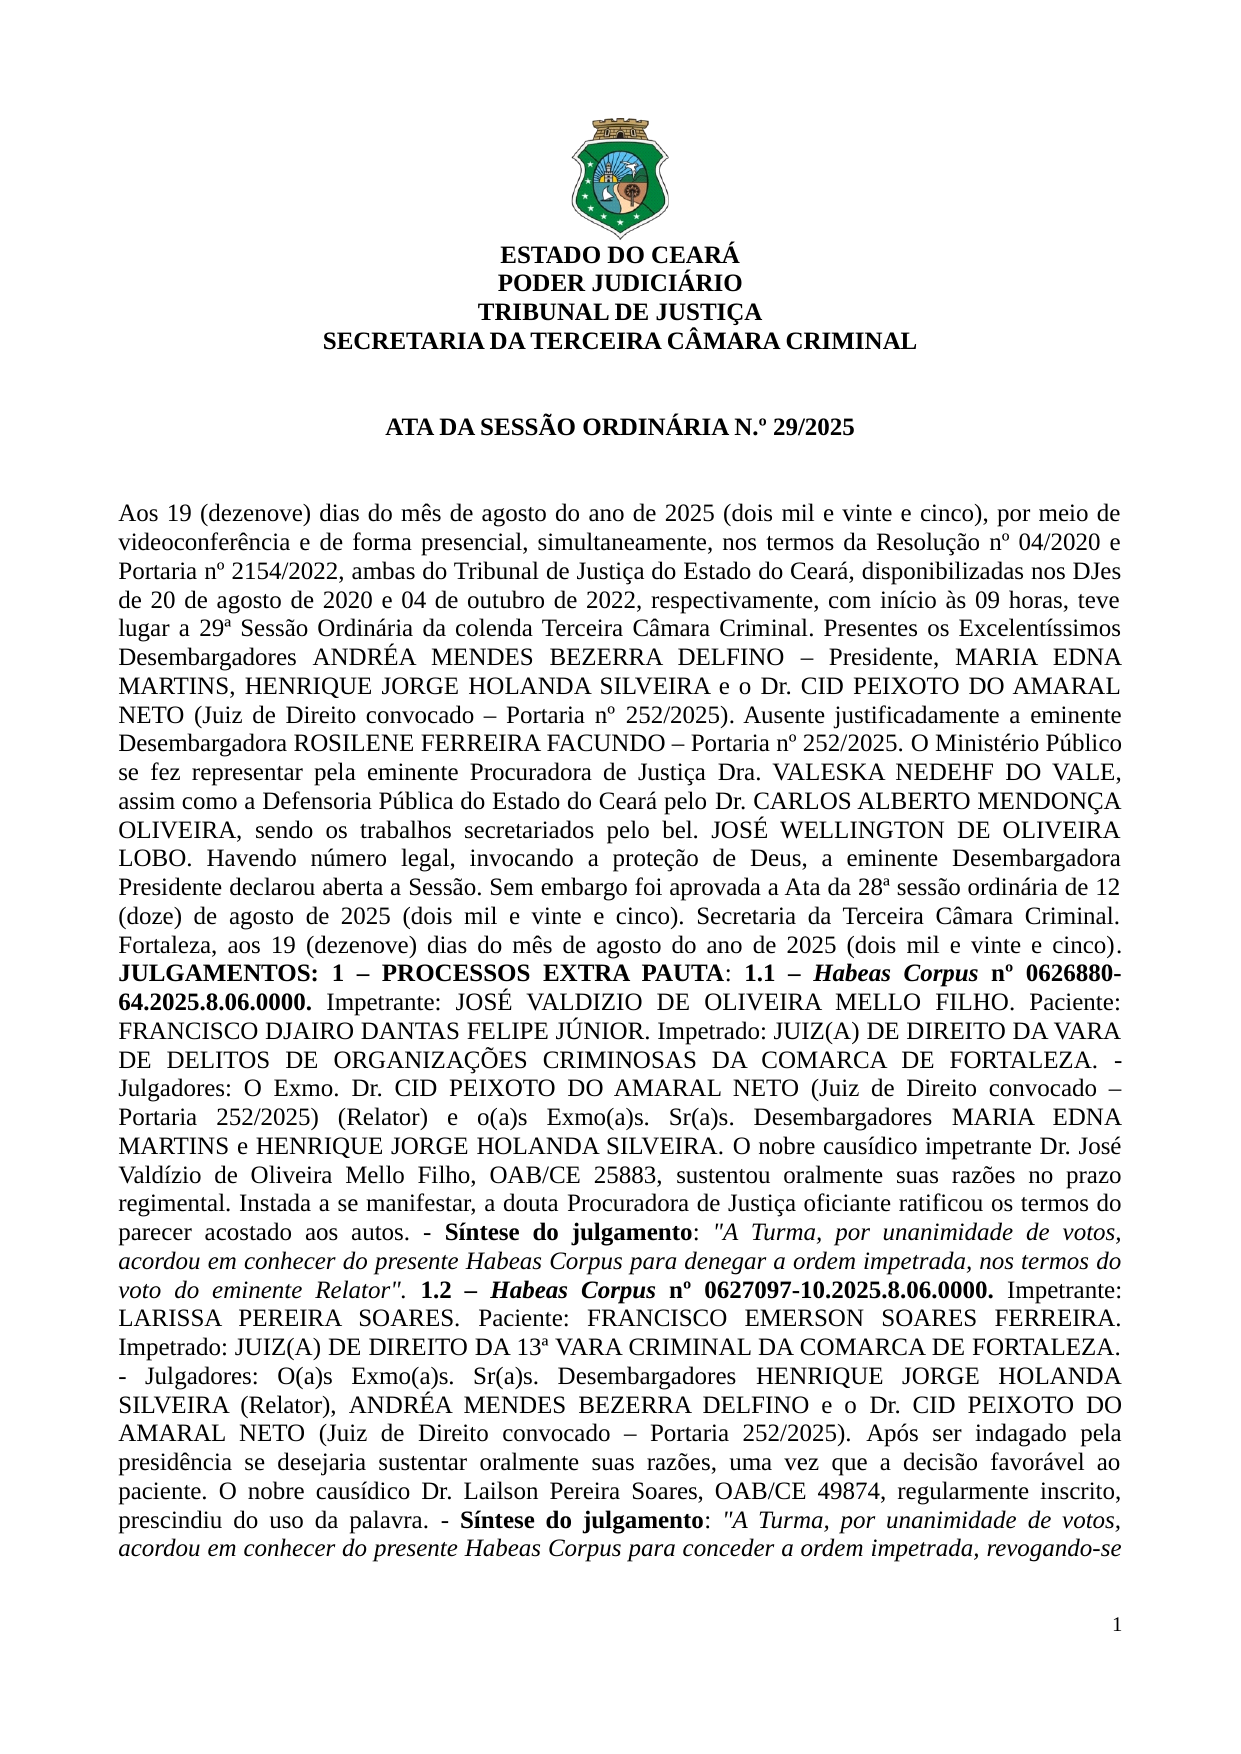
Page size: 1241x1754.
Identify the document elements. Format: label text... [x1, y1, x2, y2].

text PODER JUDICIÁRIO [118, 268, 1122, 297]
text TRIBUNAL DE JUSTIÇA [118, 297, 1122, 326]
text ESTADO DO CEARÁ [118, 240, 1122, 268]
picture [571, 118, 669, 240]
text ATA DA SESSÃO ORDINÁRIA N.º 29/2025 [118, 412, 1122, 441]
text SECRETARIA DA TERCEIRA CÂMARA CRIMINAL [118, 326, 1122, 355]
text Aos 19 (dezenove) dias do mês de agosto do ano de 2025 (dois mil e vinte e cinco), por meio de videoconferência e de forma presencial, simultaneamente, nos termos da Resolução nº 04/2020 e Portaria nº 2154/2022, ambas do Tribunal de Justiça do Estado do Ceará, disponibilizadas nos DJes de 20 de agosto de 2020 e 04 de outubro de 2022, respectivamente, com início às 09 horas, teve lugar a 29ª Sessão Ordinária da colenda Terceira Câmara Criminal. Presentes os Excelentíssimos Desembargadores ANDRÉA MENDES BEZERRA DELFINO – Presidente, MARIA EDNA MARTINS, HENRIQUE JORGE HOLANDA SILVEIRA e o Dr. CID PEIXOTO DO AMARAL NETO (Juiz de Direito convocado – Portaria nº 252/2025). Ausente justificadamente a eminente Desembargadora ROSILENE FERREIRA FACUNDO – Portaria nº 252/2025. O Ministério Público se fez representar pela eminente Procuradora de Justiça Dra. VALESKA NEDEHF DO VALE, assim como a Defensoria Pública do Estado do Ceará pelo Dr. CARLOS ALBERTO MENDONÇA OLIVEIRA, sendo os trabalhos secretariados pelo bel. JOSÉ WELLINGTON DE OLIVEIRA LOBO. Havendo número legal, invocando a proteção de Deus, a eminente Desembargadora Presidente declarou aberta a Sessão. Sem embargo foi aprovada a Ata da 28ª sessão ordinária de 12 (doze) de agosto de 2025 (dois mil e vinte e cinco). Secretaria da Terceira Câmara Criminal. Fortaleza, aos 19 (dezenove) dias do mês de agosto do ano de 2025 (dois mil e vinte e cinco). JULGAMENTOS: 1 – PROCESSOS EXTRA PAUTA: 1.1 – Habeas Corpus nº 0626880-64.2025.8.06.0000. Impetrante: JOSÉ VALDIZIO DE OLIVEIRA MELLO FILHO. Paciente: FRANCISCO DJAIRO DANTAS FELIPE JÚNIOR. Impetrado: JUIZ(A) DE DIREITO DA VARA DE DELITOS DE ORGANIZAÇÕES CRIMINOSAS DA COMARCA DE FORTALEZA. - Julgadores: O Exmo. Dr. CID PEIXOTO DO AMARAL NETO (Juiz de Direito convocado – Portaria 252/2025) (Relator) e o(a)s Exmo(a)s. Sr(a)s. Desembargadores MARIA EDNA MARTINS e HENRIQUE JORGE HOLANDA SILVEIRA. O nobre causídico impetrante Dr. José Valdízio de Oliveira Mello Filho, OAB/CE 25883, sustentou oralmente suas razões no prazo regimental. Instada a se manifestar, a douta Procuradora de Justiça oficiante ratificou os termos do parecer acostado aos autos. - Síntese do julgamento: "A Turma, por unanimidade de votos, acordou em conhecer do presente Habeas Corpus para denegar a ordem impetrada, nos termos do voto do eminente Relator". 1.2 – Habeas Corpus nº 0627097-10.2025.8.06.0000. Impetrante: LARISSA PEREIRA SOARES. Paciente: FRANCISCO EMERSON SOARES FERREIRA. Impetrado: JUIZ(A) DE DIREITO DA 13ª VARA CRIMINAL DA COMARCA DE FORTALEZA. - Julgadores: O(a)s Exmo(a)s. Sr(a)s. Desembargadores HENRIQUE JORGE HOLANDA SILVEIRA (Relator), ANDRÉA MENDES BEZERRA DELFINO e o Dr. CID PEIXOTO DO AMARAL NETO (Juiz de Direito convocado – Portaria 252/2025). Após ser indagado pela presidência se desejaria sustentar oralmente suas razões, uma vez que a decisão favorável ao paciente. O nobre causídico Dr. Lailson Pereira Soares, OAB/CE 49874, regularmente inscrito, prescindiu do uso da palavra. - Síntese do julgamento: "A Turma, por unanimidade de votos, acordou em conhecer do presente Habeas Corpus para conceder a ordem impetrada, revogando-se [118, 498, 1122, 1562]
